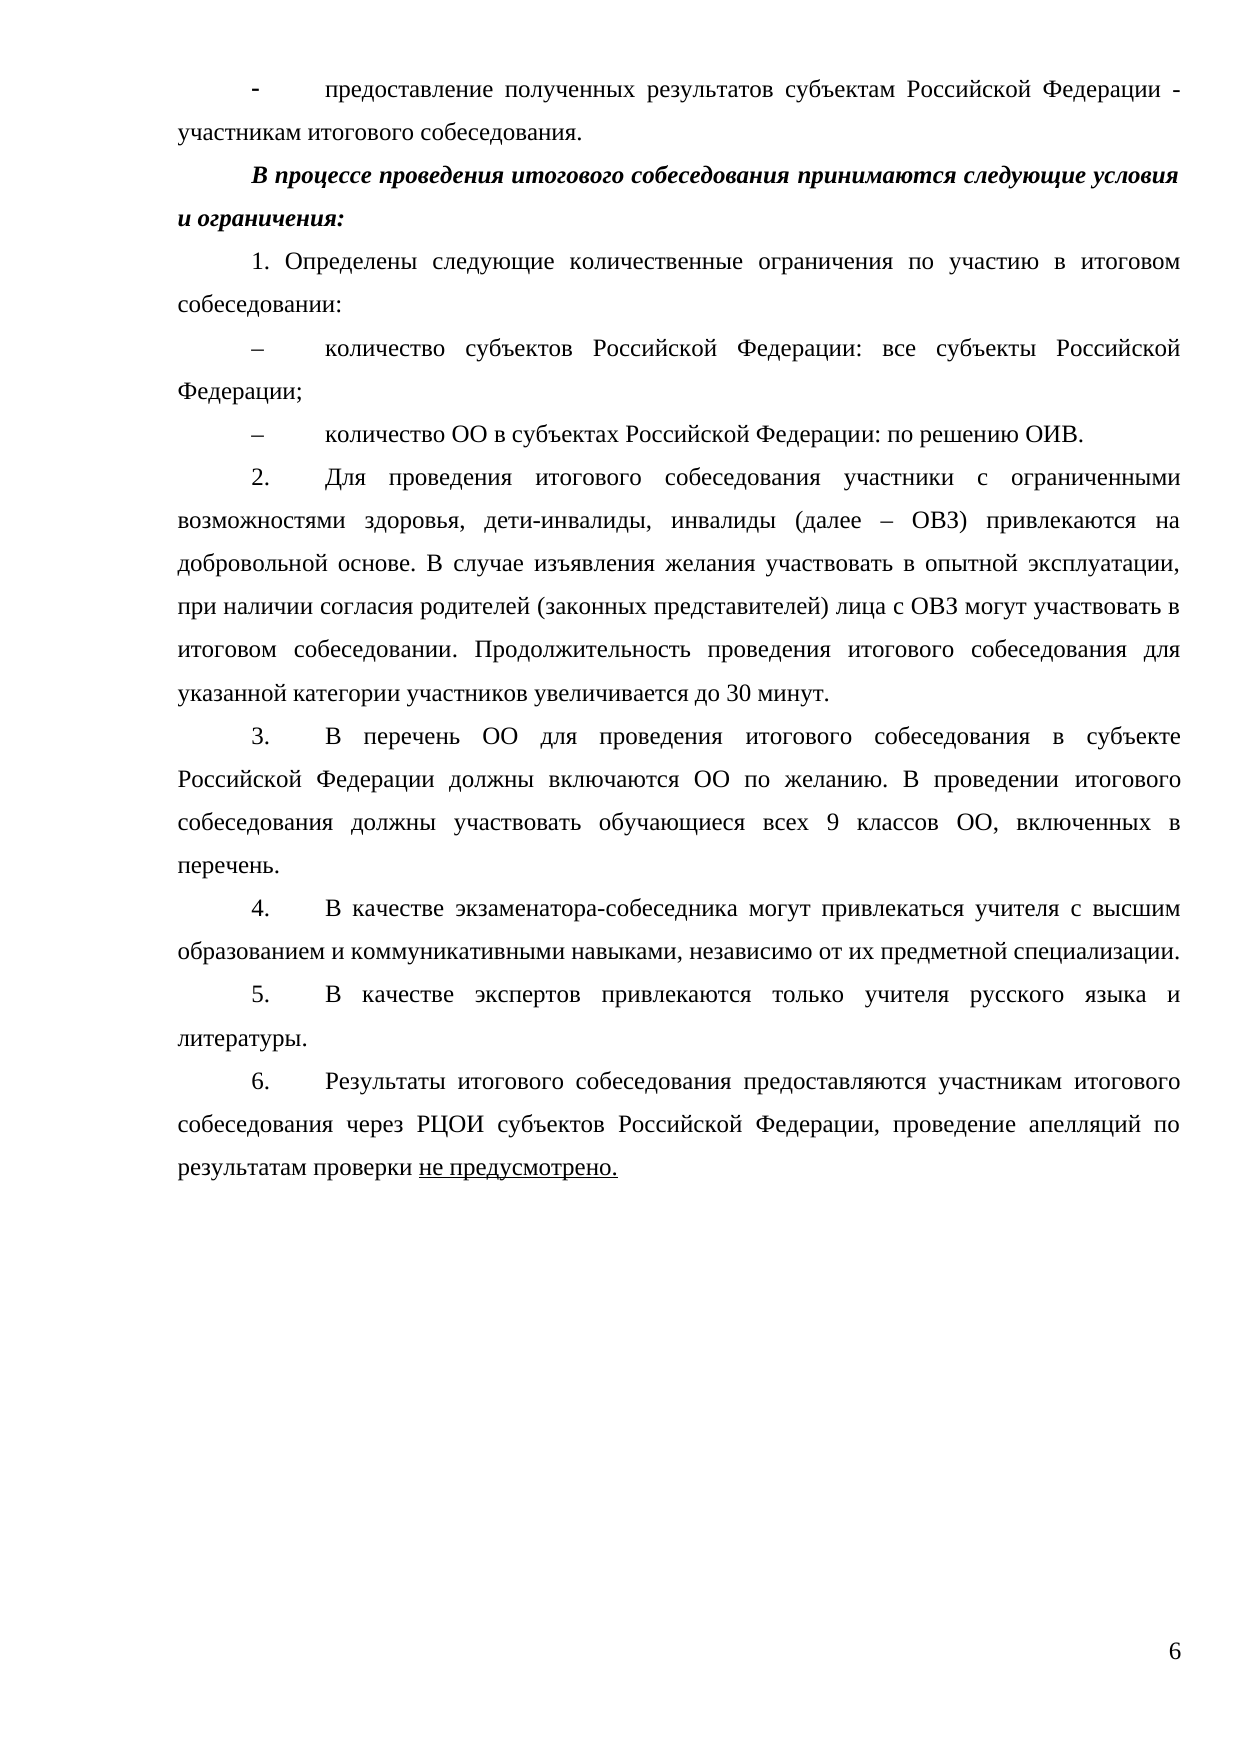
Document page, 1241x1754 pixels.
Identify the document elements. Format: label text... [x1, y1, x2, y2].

list предоставление полученных результатов субъектам Российской Федерации - участникам итогового собеседования. [177, 74, 1181, 146]
list В качестве экспертов привлекаются только учителя русского языка и литературы. [177, 979, 1181, 1051]
list Для проведения итогового собеседования участники с ограниченными возможностями здоровья, дети-инвалиды, инвалиды (далее – ОВЗ) привлекаются на добровольной основе. В случае изъявления желания участвовать в опытной эксплуатации, при наличии согласия родителей (законных представителей) лица с ОВЗ могут участвовать в итоговом собеседовании. Продолжительность проведения итогового собеседования для указанной категории участников увеличивается до 30 минут. [177, 462, 1181, 706]
list количество ОО в субъектах Российской Федерации: по решению ОИВ. [177, 419, 1181, 448]
list В перечень ОО для проведения итогового собеседования в субъекте Российской Федерации должны включаются ОО по желанию. В проведении итогового собеседования должны участвовать обучающиеся всех 9 классов ОО, включенных в перечень. [177, 721, 1181, 879]
text 1. Определены следующие количественные ограничения по участию в итоговом собеседовании: [177, 246, 1181, 318]
list Результаты итогового собеседования предоставляются участникам итогового собеседования через РЦОИ субъектов Российской Федерации, проведение апелляций по результатам проверки не предусмотрено. [177, 1066, 1181, 1181]
list В качестве экзаменатора-собеседника могут привлекаться учителя с высшим образованием и коммуникативными навыками, независимо от их предметной специализации. [177, 893, 1181, 965]
text В процессе проведения итогового собеседования принимаются следующие условия и ограничения: [177, 160, 1181, 232]
list количество субъектов Российской Федерации: все субъекты Российской Федерации; [177, 333, 1181, 404]
